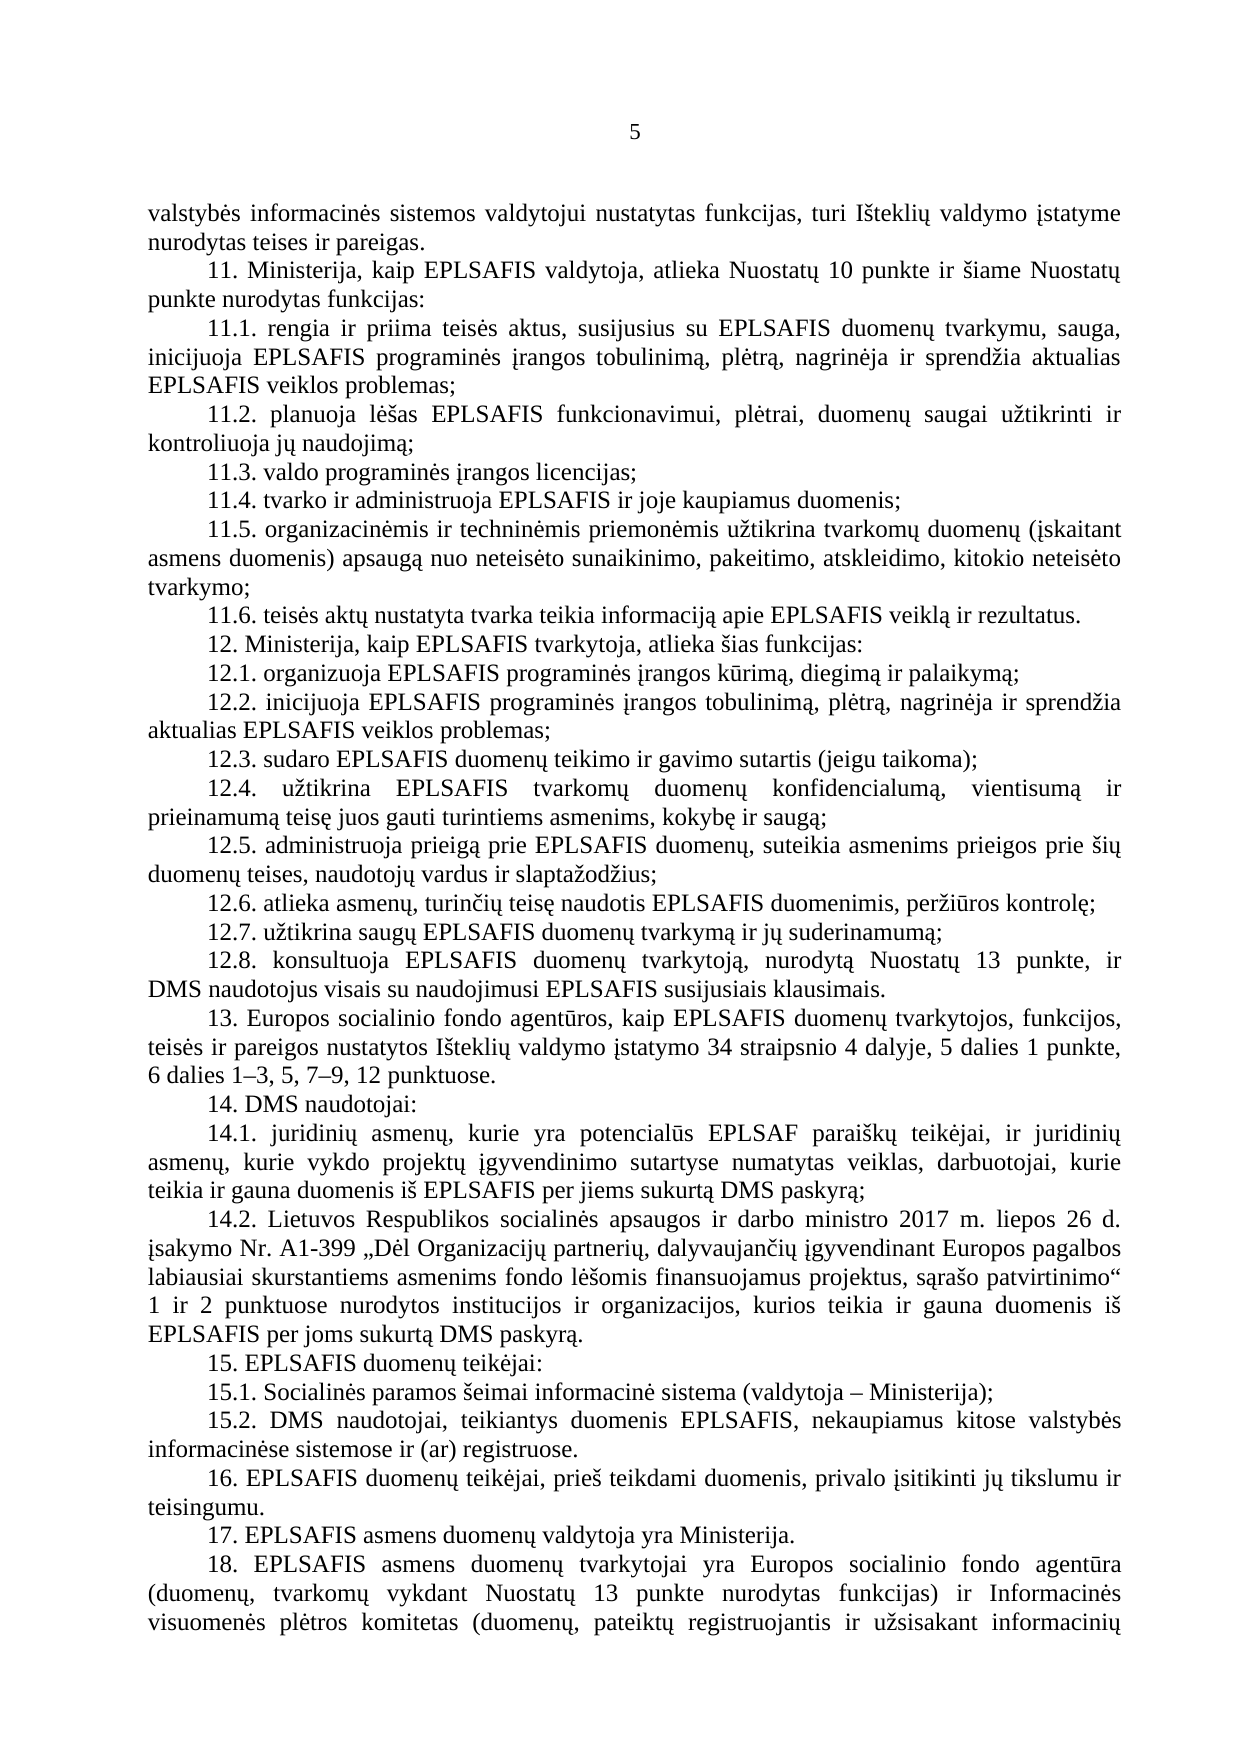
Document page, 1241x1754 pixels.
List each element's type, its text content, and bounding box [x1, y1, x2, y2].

text 11.6. teisės aktų nustatyta tvarka teikia informaciją apie EPLSAFIS veiklą ir rezultatus. [148, 600, 1122, 629]
text 11.2. planuoja lėšas EPLSAFIS funkcionavimui, plėtrai, duomenų saugai užtikrinti ir kontroliuoja jų naudojimą; [148, 399, 1122, 457]
text valstybės informacinės sistemos valdytojui nustatytas funkcijas, turi Išteklių valdymo įstatyme nurodytas teises ir pareigas. [148, 198, 1122, 255]
text 12.2. inicijuoja EPLSAFIS programinės įrangos tobulinimą, plėtrą, nagrinėja ir sprendžia aktualias EPLSAFIS veiklos problemas; [148, 687, 1122, 744]
text 16. EPLSAFIS duomenų teikėjai, prieš teikdami duomenis, privalo įsitikinti jų tikslumu ir teisingumu. [148, 1463, 1122, 1520]
text 15.2. DMS naudotojai, teikiantys duomenis EPLSAFIS, nekaupiamus kitose valstybės informacinėse sistemose ir (ar) registruose. [148, 1405, 1122, 1463]
text 15. EPLSAFIS duomenų teikėjai: [148, 1348, 1122, 1377]
text 11.4. tvarko ir administruoja EPLSAFIS ir joje kaupiamus duomenis; [148, 485, 1122, 514]
text 11.5. organizacinėmis ir techninėmis priemonėmis užtikrina tvarkomų duomenų (įskaitant asmens duomenis) apsaugą nuo neteisėto sunaikinimo, pakeitimo, atskleidimo, kitokio neteisėto tvarkymo; [148, 514, 1122, 600]
text 17. EPLSAFIS asmens duomenų valdytoja yra Ministerija. [148, 1520, 1122, 1549]
text 18. EPLSAFIS asmens duomenų tvarkytojai yra Europos socialinio fondo agentūra (duomenų, tvarkomų vykdant Nuostatų 13 punkte nurodytas funkcijas) ir Informacinės visuomenės plėtros komitetas (duomenų, pateiktų registruojantis ir užsisakant informacinių [148, 1549, 1122, 1635]
text 13. Europos socialinio fondo agentūros, kaip EPLSAFIS duomenų tvarkytojos, funkcijos, teisės ir pareigos nustatytos Išteklių valdymo įstatymo 34 straipsnio 4 dalyje, 5 dalies 1 punkte, 6 dalies 1–3, 5, 7–9, 12 punktuose. [148, 1003, 1122, 1089]
text 14. DMS naudotojai: [148, 1089, 1122, 1118]
text 12.3. sudaro EPLSAFIS duomenų teikimo ir gavimo sutartis (jeigu taikoma); [148, 744, 1122, 773]
text 11.3. valdo programinės įrangos licencijas; [148, 457, 1122, 485]
text 12. Ministerija, kaip EPLSAFIS tvarkytoja, atlieka šias funkcijas: [148, 629, 1122, 658]
text 12.8. konsultuoja EPLSAFIS duomenų tvarkytoją, nurodytą Nuostatų 13 punkte, ir DMS naudotojus visais su naudojimusi EPLSAFIS susijusiais klausimais. [148, 945, 1122, 1003]
text 12.4. užtikrina EPLSAFIS tvarkomų duomenų konfidencialumą, vientisumą ir prieinamumą teisę juos gauti turintiems asmenims, kokybę ir saugą; [148, 773, 1122, 830]
text 12.7. užtikrina saugų EPLSAFIS duomenų tvarkymą ir jų suderinamumą; [148, 917, 1122, 945]
text 14.1. juridinių asmenų, kurie yra potencialūs EPLSAF paraiškų teikėjai, ir juridinių asmenų, kurie vykdo projektų įgyvendinimo sutartyse numatytas veiklas, darbuotojai, kurie teikia ir gauna duomenis iš EPLSAFIS per jiems sukurtą DMS paskyrą; [148, 1118, 1122, 1204]
text 12.1. organizuoja EPLSAFIS programinės įrangos kūrimą, diegimą ir palaikymą; [148, 658, 1122, 687]
text 11. Ministerija, kaip EPLSAFIS valdytoja, atlieka Nuostatų 10 punkte ir šiame Nuostatų punkte nurodytas funkcijas: [148, 255, 1122, 313]
text 11.1. rengia ir priima teisės aktus, susijusius su EPLSAFIS duomenų tvarkymu, sauga, inicijuoja EPLSAFIS programinės įrangos tobulinimą, plėtrą, nagrinėja ir sprendžia aktualias EPLSAFIS veiklos problemas; [148, 313, 1122, 399]
text 12.6. atlieka asmenų, turinčių teisę naudotis EPLSAFIS duomenimis, peržiūros kontrolę; [148, 888, 1122, 917]
text 12.5. administruoja prieigą prie EPLSAFIS duomenų, suteikia asmenims prieigos prie šių duomenų teises, naudotojų vardus ir slaptažodžius; [148, 830, 1122, 888]
text 14.2. Lietuvos Respublikos socialinės apsaugos ir darbo ministro 2017 m. liepos 26 d. įsakymo Nr. A1-399 „Dėl Organizacijų partnerių, dalyvaujančių įgyvendinant Europos pagalbos labiausiai skurstantiems asmenims fondo lėšomis finansuojamus projektus, sąrašo patvirtinimo“ 1 ir 2 punktuose nurodytos institucijos ir organizacijos, kurios teikia ir gauna duomenis iš EPLSAFIS per joms sukurtą DMS paskyrą. [148, 1204, 1122, 1348]
text 15.1. Socialinės paramos šeimai informacinė sistema (valdytoja – Ministerija); [148, 1377, 1122, 1405]
